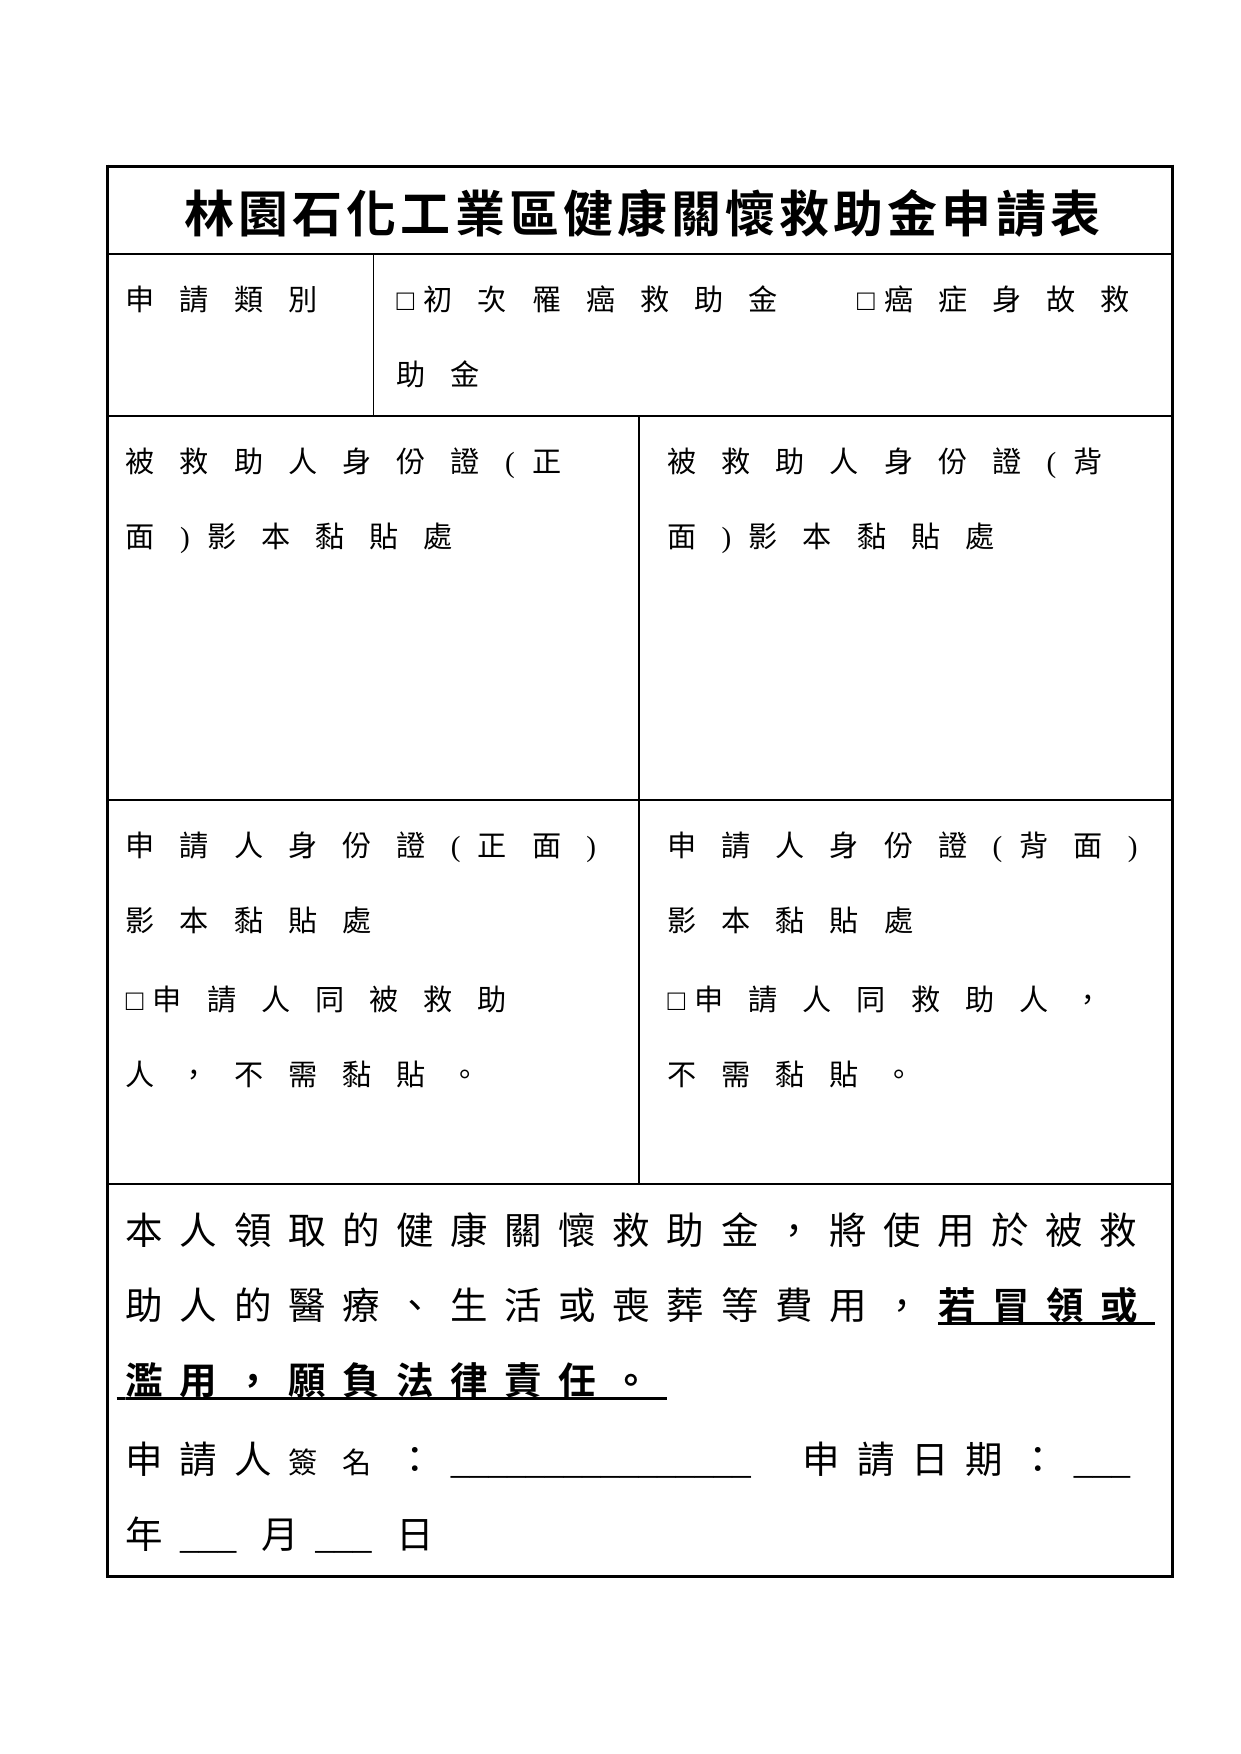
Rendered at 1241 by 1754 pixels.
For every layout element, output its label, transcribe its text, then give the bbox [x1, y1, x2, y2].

table_cell 申請人身份證(正面)影本黏貼處 □申請人同被救助人，不需黏貼。 [109, 801, 638, 1183]
table_header 林園石化工業區健康關懷救助金申請表 [109, 168, 1171, 253]
table_cell □初次罹癌救助金 □癌症身故救助金 [374, 255, 1171, 415]
table_cell 申請人身份證(背面)影本黏貼處 □申請人同救助人，不需黏貼。 [640, 801, 1171, 1183]
table_cell 本人領取的健康關懷救助金，將使用於被救助人的醫療、生活或喪葬等費用，若冒領或濫用，願負法律責任。 申請人簽名：________________ 申請日期：___年___月___日 [109, 1185, 1171, 1575]
table_cell 被救助人身份證(正面)影本黏貼處 [109, 417, 638, 799]
table_cell 申請類別 [109, 255, 373, 415]
table_cell 被救助人身份證(背面)影本黏貼處 [640, 417, 1171, 799]
